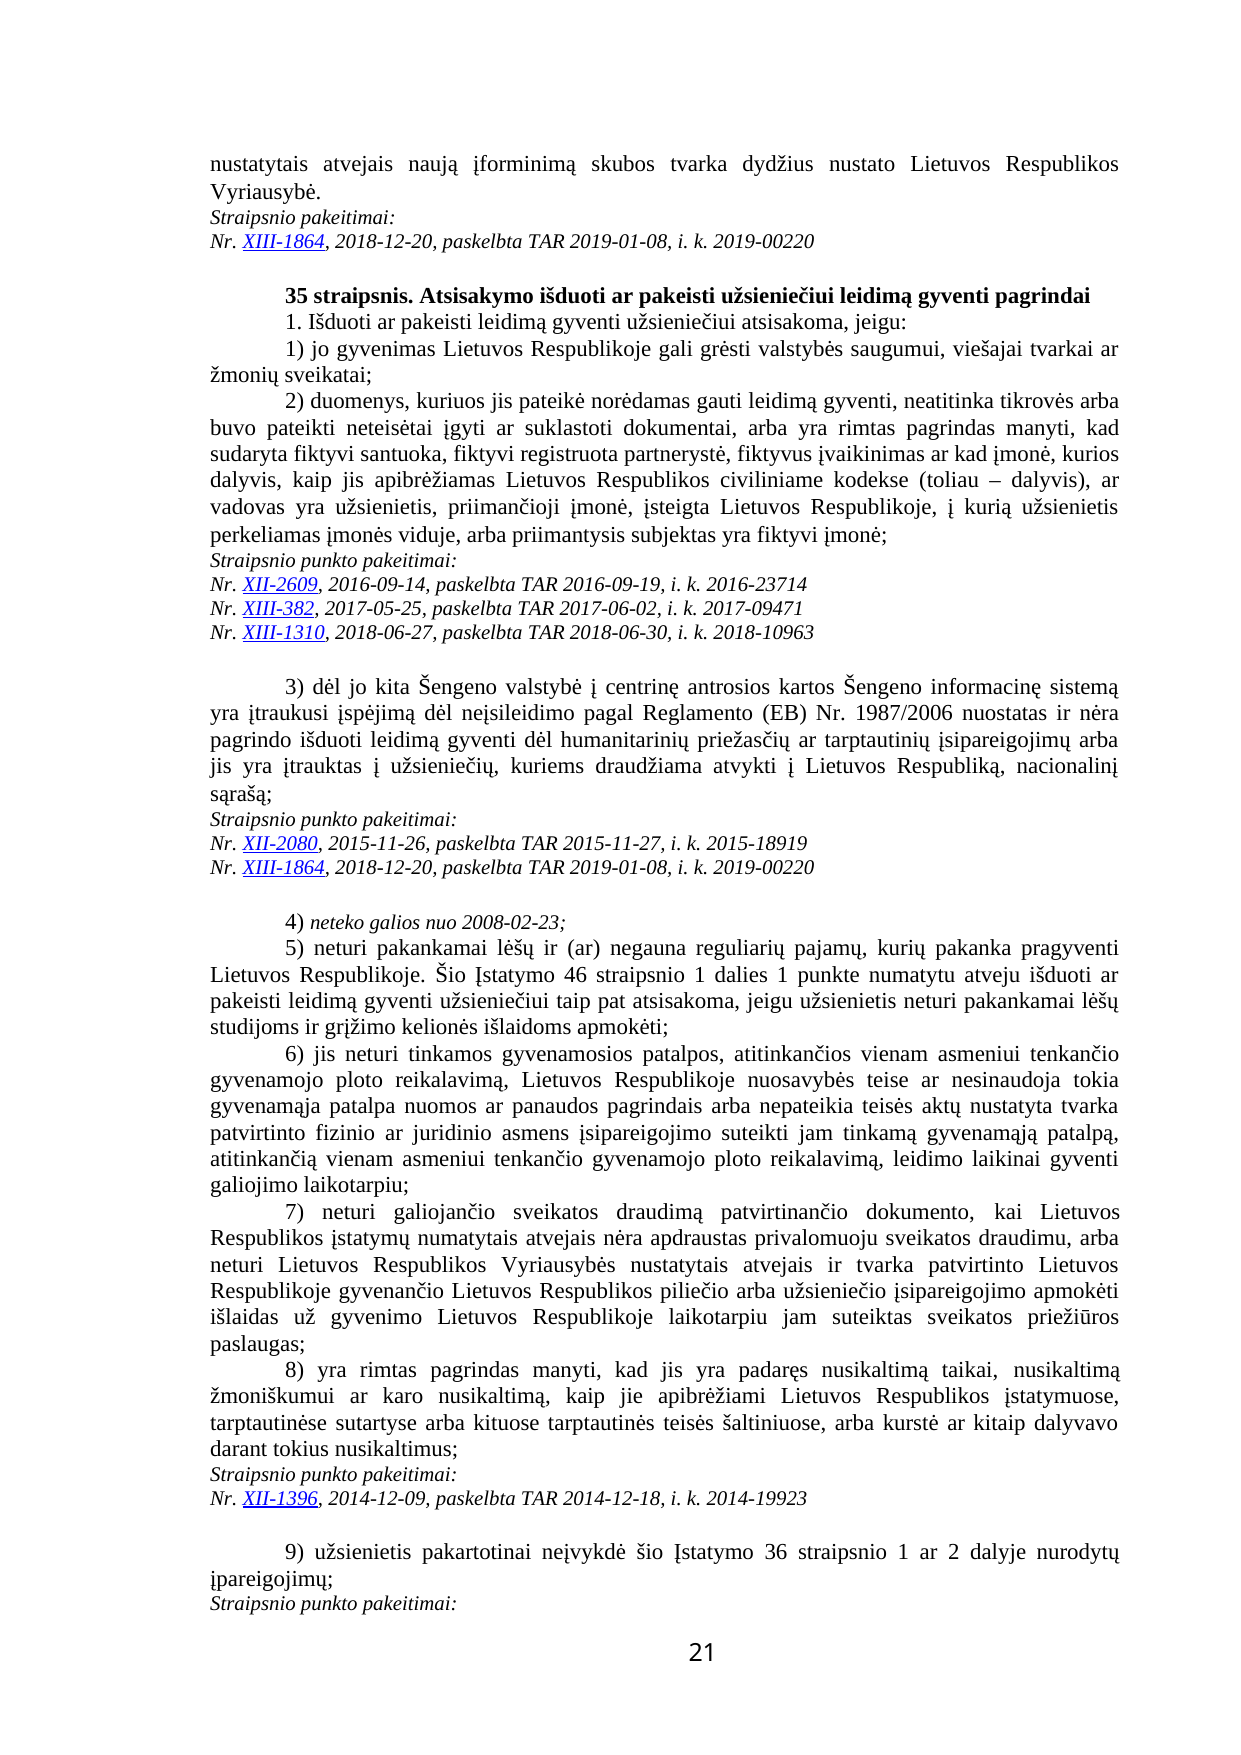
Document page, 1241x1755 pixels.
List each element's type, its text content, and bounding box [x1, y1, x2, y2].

text Straipsnio punkto pakeitimai: [210, 1591, 1120, 1615]
text 3) dėl jo kita Šengeno valstybė į centrinę antrosios kartos Šengeno informacinę sistemą yra įtraukusi įspėjimą dėl neįsileidimo pagal Reglamento (EB) Nr. 1987/2006 nuostatas ir nėra pagrindo išduoti leidimą gyventi dėl humanitarinių priežasčių ar tarptautinių įsipareigojimų arba jis yra įtrauktas į užsieniečių, kuriems draudžiama atvykti į Lietuvos Respubliką, nacionalinį sąrašą; [210, 673, 1120, 807]
text Nr. XIII-1864, 2018-12-20, paskelbta TAR 2019-01-08, i. k. 2019-00220 [210, 229, 1120, 253]
text 6) jis neturi tinkamos gyvenamosios patalpos, atitinkančios vienam asmeniui tenkančio gyvenamojo ploto reikalavimą, Lietuvos Respublikoje nuosavybės teise ar nesinaudoja tokia gyvenamąja patalpa nuomos ar panaudos pagrindais arba nepateikia teisės aktų nustatyta tvarka patvirtinto fizinio ar juridinio asmens įsipareigojimo suteikti jam tinkamą gyvenamąją patalpą, atitinkančią vienam asmeniui tenkančio gyvenamojo ploto reikalavimą, leidimo laikinai gyventi galiojimo laikotarpiu; [210, 1040, 1120, 1198]
text 5) neturi pakankamai lėšų ir (ar) negauna reguliarių pajamų, kurių pakanka pragyventi Lietuvos Respublikoje. Šio Įstatymo 46 straipsnio 1 dalies 1 punkte numatytu atveju išduoti ar pakeisti leidimą gyventi užsieniečiui taip pat atsisakoma, jeigu užsienietis neturi pakankamai lėšų studijoms ir grįžimo kelionės išlaidoms apmokėti; [210, 934, 1120, 1040]
text 8) yra rimtas pagrindas manyti, kad jis yra padaręs nusikaltimą taikai, nusikaltimą žmoniškumui ar karo nusikaltimą, kaip jie apibrėžiami Lietuvos Respublikos įstatymuose, tarptautinėse sutartyse arba kituose tarptautinės teisės šaltiniuose, arba kurstė ar kitaip dalyvavo darant tokius nusikaltimus; [210, 1356, 1120, 1461]
text Nr. XIII-382, 2017-05-25, paskelbta TAR 2017-06-02, i. k. 2017-09471 [210, 596, 1120, 620]
text Straipsnio punkto pakeitimai: [210, 1461, 1120, 1486]
text Straipsnio pakeitimai: [210, 205, 1120, 229]
text Straipsnio punkto pakeitimai: [210, 807, 1120, 831]
text 4) neteko galios nuo 2008-02-23; [210, 908, 1120, 934]
text 1. Išduoti ar pakeisti leidimą gyventi užsieniečiui atsisakoma, jeigu: [210, 308, 1120, 335]
text 2) duomenys, kuriuos jis pateikė norėdamas gauti leidimą gyventi, neatitinka tikrovės arba buvo pateikti neteisėtai įgyti ar suklastoti dokumentai, arba yra rimtas pagrindas manyti, kad sudaryta fiktyvi santuoka, fiktyvi registruota partnerystė, fiktyvus įvaikinimas ar kad įmonė, kurios dalyvis, kaip jis apibrėžiamas Lietuvos Respublikos civiliniame kodekse (toliau – dalyvis), ar vadovas yra užsienietis, priimančioji įmonė, įsteigta Lietuvos Respublikoje, į kurią užsienietis perkeliamas įmonės viduje, arba priimantysis subjektas yra fiktyvi įmonė; [210, 387, 1120, 548]
text Nr. XIII-1310, 2018-06-27, paskelbta TAR 2018-06-30, i. k. 2018-10963 [210, 620, 1120, 644]
text 35 straipsnis. Atsisakymo išduoti ar pakeisti užsieniečiui leidimą gyventi pagrindai [285, 282, 1120, 308]
text nustatytais atvejais naują įforminimą skubos tvarka dydžius nustato Lietuvos Respublikos Vyriausybė. [210, 150, 1120, 205]
text 9) užsienietis pakartotinai neįvykdė šio Įstatymo 36 straipsnio 1 ar 2 dalyje nurodytų įpareigojimų; [210, 1538, 1120, 1591]
text Straipsnio punkto pakeitimai: [210, 548, 1120, 572]
text Nr. XII-2609, 2016-09-14, paskelbta TAR 2016-09-19, i. k. 2016-23714 [210, 572, 1120, 596]
text Nr. XII-2080, 2015-11-26, paskelbta TAR 2015-11-27, i. k. 2015-18919 [210, 831, 1120, 855]
text Nr. XIII-1864, 2018-12-20, paskelbta TAR 2019-01-08, i. k. 2019-00220 [210, 855, 1120, 879]
text 7) neturi galiojančio sveikatos draudimą patvirtinančio dokumento, kai Lietuvos Respublikos įstatymų numatytais atvejais nėra apdraustas privalomuoju sveikatos draudimu, arba neturi Lietuvos Respublikos Vyriausybės nustatytais atvejais ir tvarka patvirtinto Lietuvos Respublikoje gyvenančio Lietuvos Respublikos piliečio arba užsieniečio įsipareigojimo apmokėti išlaidas už gyvenimo Lietuvos Respublikoje laikotarpiu jam suteiktas sveikatos priežiūros paslaugas; [210, 1198, 1120, 1356]
text Nr. XII-1396, 2014-12-09, paskelbta TAR 2014-12-18, i. k. 2014-19923 [210, 1486, 1120, 1509]
text 1) jo gyvenimas Lietuvos Respublikoje gali grėsti valstybės saugumui, viešajai tvarkai ar žmonių sveikatai; [210, 335, 1120, 387]
